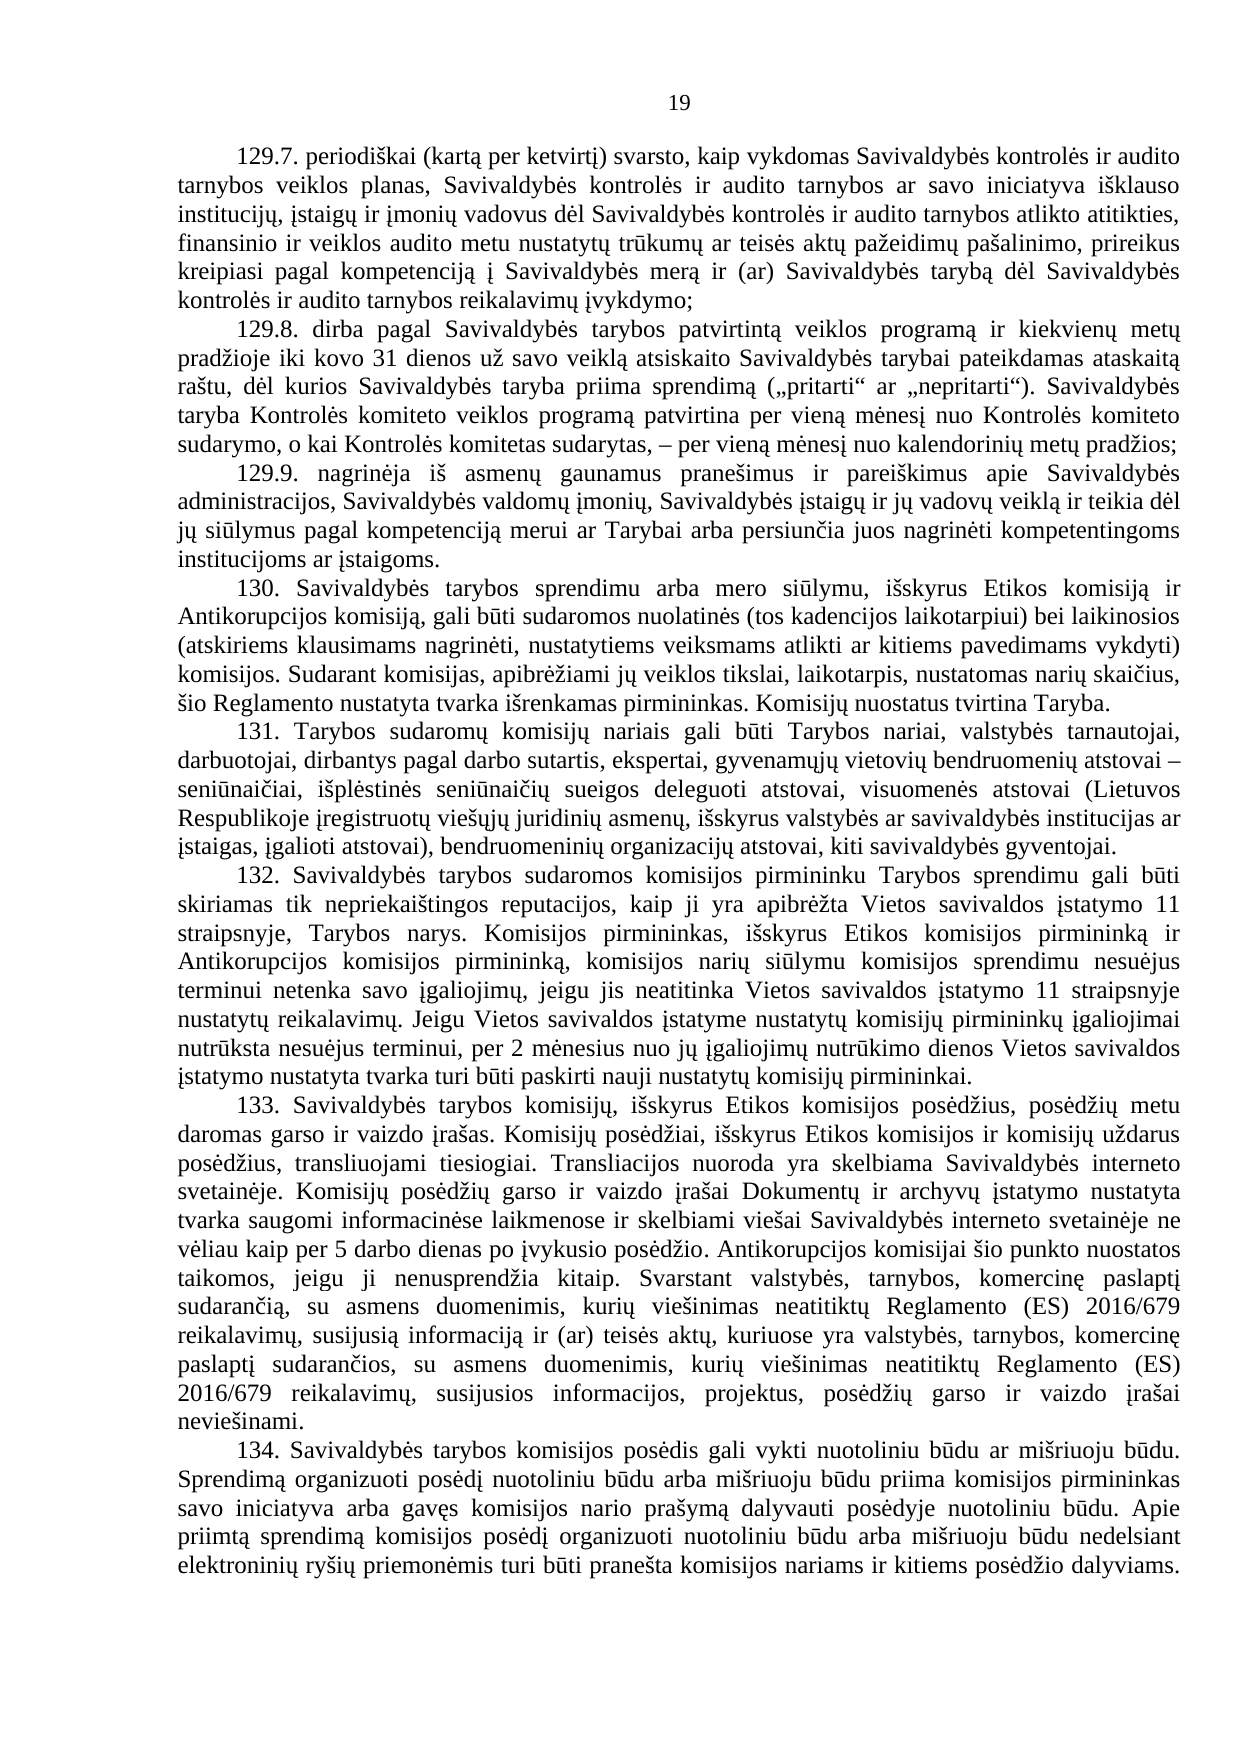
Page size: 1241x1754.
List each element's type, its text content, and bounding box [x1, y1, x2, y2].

text 129.7. periodiškai (kartą per ketvirtį) svarsto, kaip vykdomas Savivaldybės kontrolės ir audito tarnybos veiklos planas, Savivaldybės kontrolės ir audito tarnybos ar savo iniciatyva išklauso institucijų, įstaigų ir įmonių vadovus dėl Savivaldybės kontrolės ir audito tarnybos atlikto atitikties, finansinio ir veiklos audito metu nustatytų trūkumų ar teisės aktų pažeidimų pašalinimo, prireikus kreipiasi pagal kompetenciją į Savivaldybės merą ir (ar) Savivaldybės tarybą dėl Savivaldybės kontrolės ir audito tarnybos reikalavimų įvykdymo; [177, 141, 1181, 314]
text 132. Savivaldybės tarybos sudaromos komisijos pirmininku Tarybos sprendimu gali būti skiriamas tik nepriekaištingos reputacijos, kaip ji yra apibrėžta Vietos savivaldos įstatymo 11 straipsnyje, Tarybos narys. Komisijos pirmininkas, išskyrus Etikos komisijos pirmininką ir Antikorupcijos komisijos pirmininką, komisijos narių siūlymu komisijos sprendimu nesuėjus terminui netenka savo įgaliojimų, jeigu jis neatitinka Vietos savivaldos įstatymo 11 straipsnyje nustatytų reikalavimų. Jeigu Vietos savivaldos įstatyme nustatytų komisijų pirmininkų įgaliojimai nutrūksta nesuėjus terminui, per 2 mėnesius nuo jų įgaliojimų nutrūkimo dienos Vietos savivaldos įstatymo nustatyta tvarka turi būti paskirti nauji nustatytų komisijų pirmininkai. [177, 860, 1181, 1090]
text 130. Savivaldybės tarybos sprendimu arba mero siūlymu, išskyrus Etikos komisiją ir Antikorupcijos komisiją, gali būti sudaromos nuolatinės (tos kadencijos laikotarpiui) bei laikinosios (atskiriems klausimams nagrinėti, nustatytiems veiksmams atlikti ar kitiems pavedimams vykdyti) komisijos. Sudarant komisijas, apibrėžiami jų veiklos tikslai, laikotarpis, nustatomas narių skaičius, šio Reglamento nustatyta tvarka išrenkamas pirmininkas. Komisijų nuostatus tvirtina Taryba. [177, 573, 1181, 716]
text 134. Savivaldybės tarybos komisijos posėdis gali vykti nuotoliniu būdu ar mišriuoju būdu. Sprendimą organizuoti posėdį nuotoliniu būdu arba mišriuoju būdu priima komisijos pirmininkas savo iniciatyva arba gavęs komisijos nario prašymą dalyvauti posėdyje nuotoliniu būdu. Apie priimtą sprendimą komisijos posėdį organizuoti nuotoliniu būdu arba mišriuoju būdu nedelsiant elektroninių ryšių priemonėmis turi būti pranešta komisijos nariams ir kitiems posėdžio dalyviams. [177, 1435, 1181, 1579]
text 129.8. dirba pagal Savivaldybės tarybos patvirtintą veiklos programą ir kiekvienų metų pradžioje iki kovo 31 dienos už savo veiklą atsiskaito Savivaldybės tarybai pateikdamas ataskaitą raštu, dėl kurios Savivaldybės taryba priima sprendimą („pritarti“ ar „nepritarti“). Savivaldybės taryba Kontrolės komiteto veiklos programą patvirtina per vieną mėnesį nuo Kontrolės komiteto sudarymo, o kai Kontrolės komitetas sudarytas, – per vieną mėnesį nuo kalendorinių metų pradžios; [177, 314, 1181, 458]
text 133. Savivaldybės tarybos komisijų, išskyrus Etikos komisijos posėdžius, posėdžių metu daromas garso ir vaizdo įrašas. Komisijų posėdžiai, išskyrus Etikos komisijos ir komisijų uždarus posėdžius, transliuojami tiesiogiai. Transliacijos nuoroda yra skelbiama Savivaldybės interneto svetainėje. Komisijų posėdžių garso ir vaizdo įrašai Dokumentų ir archyvų įstatymo nustatyta tvarka saugomi informacinėse laikmenose ir skelbiami viešai Savivaldybės interneto svetainėje ne vėliau kaip per 5 darbo dienas po įvykusio posėdžio. Antikorupcijos komisijai šio punkto nuostatos taikomos, jeigu ji nenusprendžia kitaip. Svarstant valstybės, tarnybos, komercinę paslaptį sudarančią, su asmens duomenimis, kurių viešinimas neatitiktų Reglamento (ES) 2016/679 reikalavimų, susijusią informaciją ir (ar) teisės aktų, kuriuose yra valstybės, tarnybos, komercinę paslaptį sudarančios, su asmens duomenimis, kurių viešinimas neatitiktų Reglamento (ES) 2016/679 reikalavimų, susijusios informacijos, projektus, posėdžių garso ir vaizdo įrašai neviešinami. [177, 1090, 1181, 1435]
text 129.9. nagrinėja iš asmenų gaunamus pranešimus ir pareiškimus apie Savivaldybės administracijos, Savivaldybės valdomų įmonių, Savivaldybės įstaigų ir jų vadovų veiklą ir teikia dėl jų siūlymus pagal kompetenciją merui ar Tarybai arba persiunčia juos nagrinėti kompetentingoms institucijoms ar įstaigoms. [177, 458, 1181, 573]
text 131. Tarybos sudaromų komisijų nariais gali būti Tarybos nariai, valstybės tarnautojai, darbuotojai, dirbantys pagal darbo sutartis, ekspertai, gyvenamųjų vietovių bendruomenių atstovai – seniūnaičiai, išplėstinės seniūnaičių sueigos deleguoti atstovai, visuomenės atstovai (Lietuvos Respublikoje įregistruotų viešųjų juridinių asmenų, išskyrus valstybės ar savivaldybės institucijas ar įstaigas, įgalioti atstovai), bendruomeninių organizacijų atstovai, kiti savivaldybės gyventojai. [177, 716, 1181, 860]
